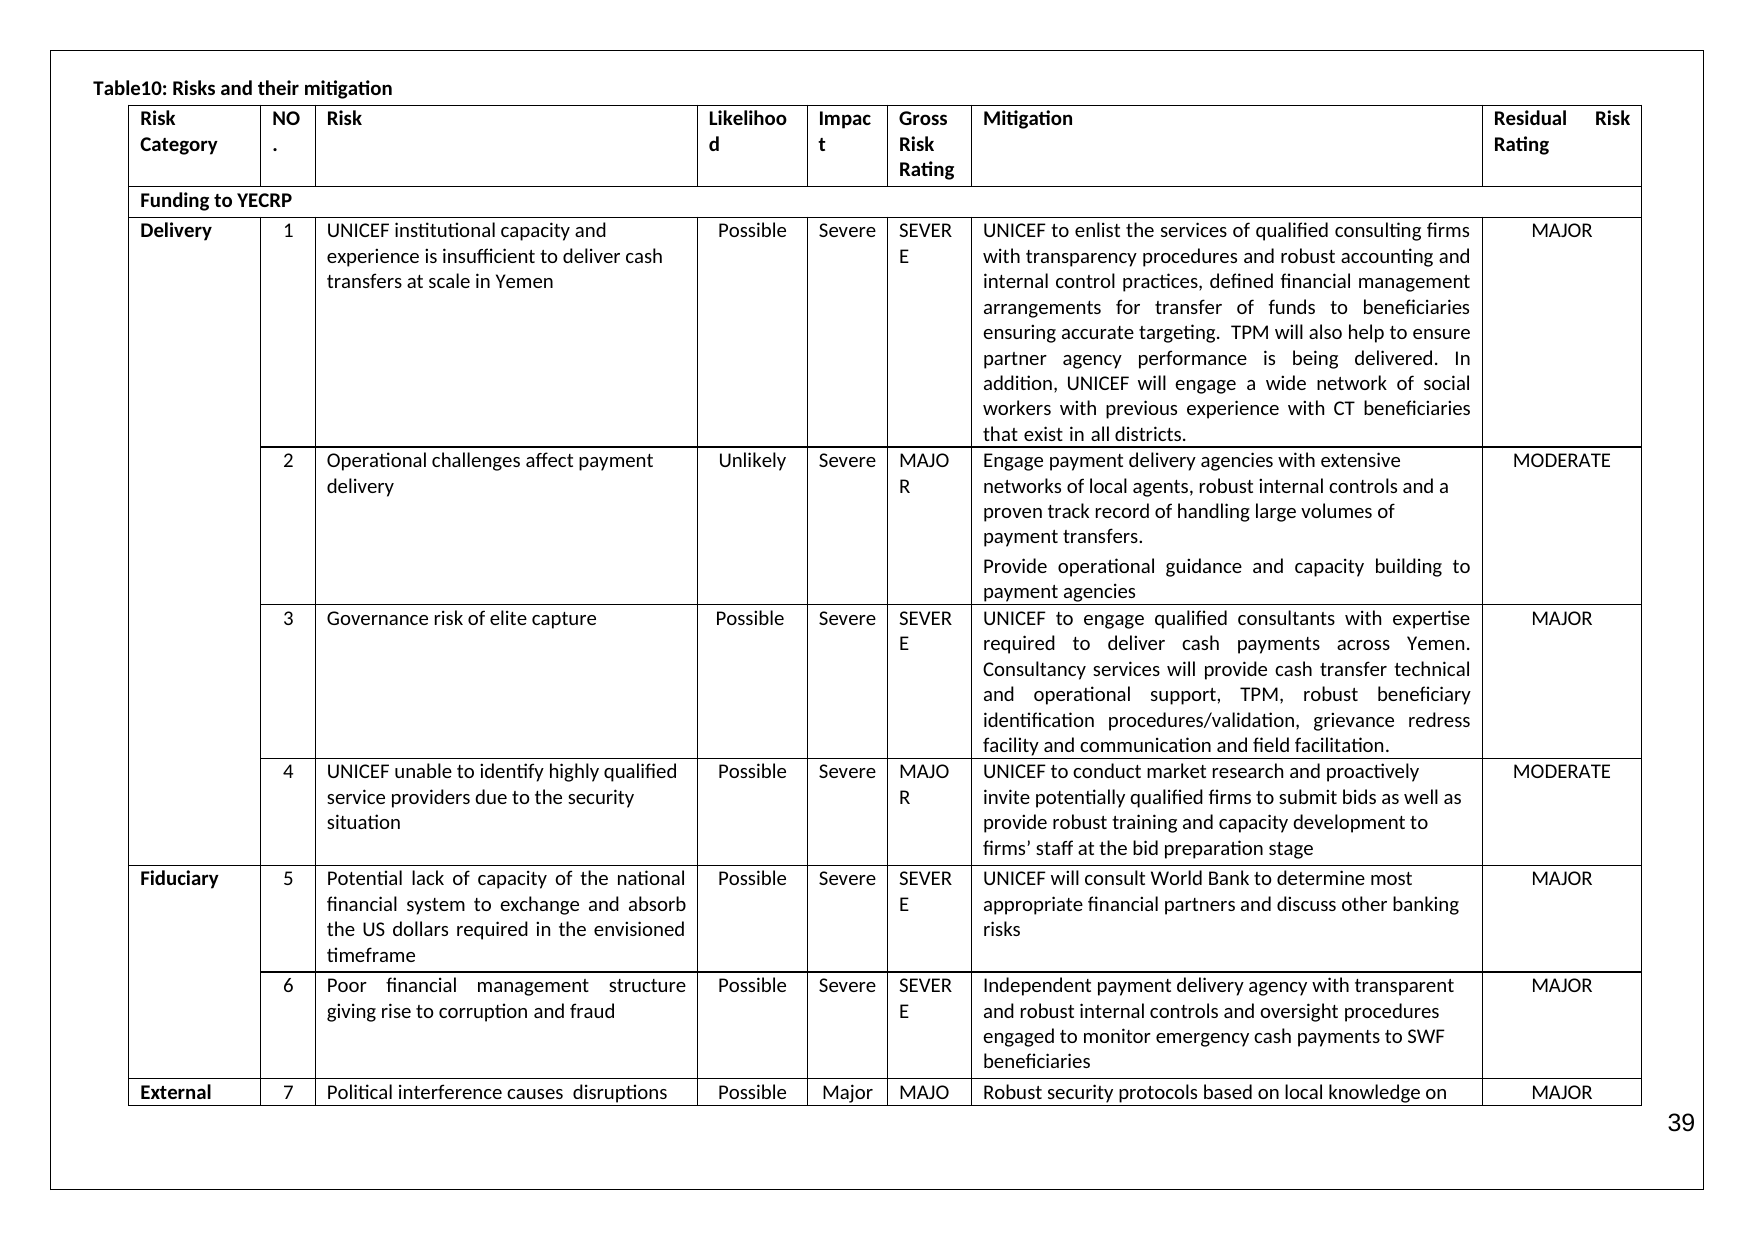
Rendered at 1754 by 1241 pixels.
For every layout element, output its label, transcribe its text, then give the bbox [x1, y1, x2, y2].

table_cell UNICEF to conduct market research and proactively invite potentially qualified firms to submit bids as well as provide robust training and capacity development to firms’ staff at the bid preparation stage [972, 759, 1482, 864]
table_cell 1 [261, 218, 315, 446]
table_cell SEVERE [888, 605, 971, 758]
table_cell Severe [808, 218, 887, 446]
table_header NO. [261, 106, 315, 186]
table_cell Independent payment delivery agency with transparent and robust internal controls and oversight procedures engaged to monitor emergency cash payments to SWF beneficiaries [972, 973, 1482, 1078]
table_cell MAJOR [1483, 866, 1641, 971]
table_cell SEVERE [888, 973, 971, 1078]
table_header Risk [316, 106, 697, 186]
table_cell Governance risk of elite capture [316, 605, 697, 758]
table_cell Possible [698, 759, 807, 864]
table_cell UNICEF will consult World Bank to determine most appropriate financial partners and discuss other banking risks [972, 866, 1482, 971]
table_cell Delivery [129, 218, 260, 864]
table_cell Engage payment delivery agencies with extensive networks of local agents, robust internal controls and a proven track record of handling large volumes of payment transfers. Provide operational guidance and capacity building to payment agencies [972, 448, 1482, 604]
table_cell Severe [808, 759, 887, 864]
table_cell Robust security protocols based on local knowledge on [972, 1079, 1482, 1105]
table_cell Severe [808, 605, 887, 758]
table_cell Severe [808, 866, 887, 971]
table_cell 6 [261, 973, 315, 1078]
table_cell Severe [808, 973, 887, 1078]
table_cell 5 [261, 866, 315, 971]
table_header Gross Risk Rating [888, 106, 971, 186]
table_cell MAJOR [1483, 973, 1641, 1078]
table_cell MODERATE [1483, 448, 1641, 604]
table_cell External [129, 1079, 260, 1105]
table_cell 3 [261, 605, 315, 758]
table_cell SEVERE [888, 218, 971, 446]
table_cell Potential lack of capacity of the national financial system to exchange and absorb the US dollars required in the envisioned timeframe [316, 866, 697, 971]
table_cell SEVERE [888, 866, 971, 971]
table_cell 7 [261, 1079, 315, 1105]
table_header Risk Category [129, 106, 260, 186]
table_cell MAJOR [1483, 218, 1641, 446]
table_cell MAJO [888, 1079, 971, 1105]
text Table10: Risks and their mitigation [51, 75, 1695, 100]
table_cell Possible [698, 218, 807, 446]
table_cell MAJOR [888, 448, 971, 604]
table_cell Severe [808, 448, 887, 604]
table_cell Political interference causes disruptions [316, 1079, 697, 1105]
table_cell MAJOR [888, 759, 971, 864]
table_cell Possible [698, 973, 807, 1078]
table_cell Possible [698, 1079, 807, 1105]
table_cell UNICEF to engage qualified consultants with expertise required to deliver cash payments across Yemen. Consultancy services will provide cash transfer technical and operational support, TPM, robust beneficiary identification procedures/validation, grievance redress facility and communication and field facilitation. [972, 605, 1482, 758]
table_cell Poor financial management structure giving rise to corruption and fraud [316, 973, 697, 1078]
table_cell Major [808, 1079, 887, 1105]
table_cell Unlikely [698, 448, 807, 604]
table_cell UNICEF to enlist the services of qualified consulting firms with transparency procedures and robust accounting and internal control practices, defined financial management arrangements for transfer of funds to beneficiaries ensuring accurate targeting. TPM will also help to ensure partner agency performance is being delivered. In addition, UNICEF will engage a wide network of social workers with previous experience with CT beneficiaries that exist in all districts. [972, 218, 1482, 446]
table_cell MAJOR [1483, 605, 1641, 758]
table_cell Possible [698, 605, 807, 758]
table_header Likelihood [698, 106, 807, 186]
table_header Mitigation [972, 106, 1482, 186]
table_cell 2 [261, 448, 315, 604]
table_cell Operational challenges affect payment delivery [316, 448, 697, 604]
table_cell MODERATE [1483, 759, 1641, 864]
table_header Impact [808, 106, 887, 186]
table_cell MAJOR [1483, 1079, 1641, 1105]
table_cell 4 [261, 759, 315, 864]
table_cell Fiduciary [129, 866, 260, 1078]
table_cell UNICEF unable to identify highly qualified service providers due to the security situation [316, 759, 697, 864]
table_header Residual Risk Rating [1483, 106, 1641, 186]
table_cell Funding to YECRP [129, 187, 1641, 217]
table_cell UNICEF institutional capacity and experience is insufficient to deliver cash transfers at scale in Yemen [316, 218, 697, 446]
table_cell Possible [698, 866, 807, 971]
